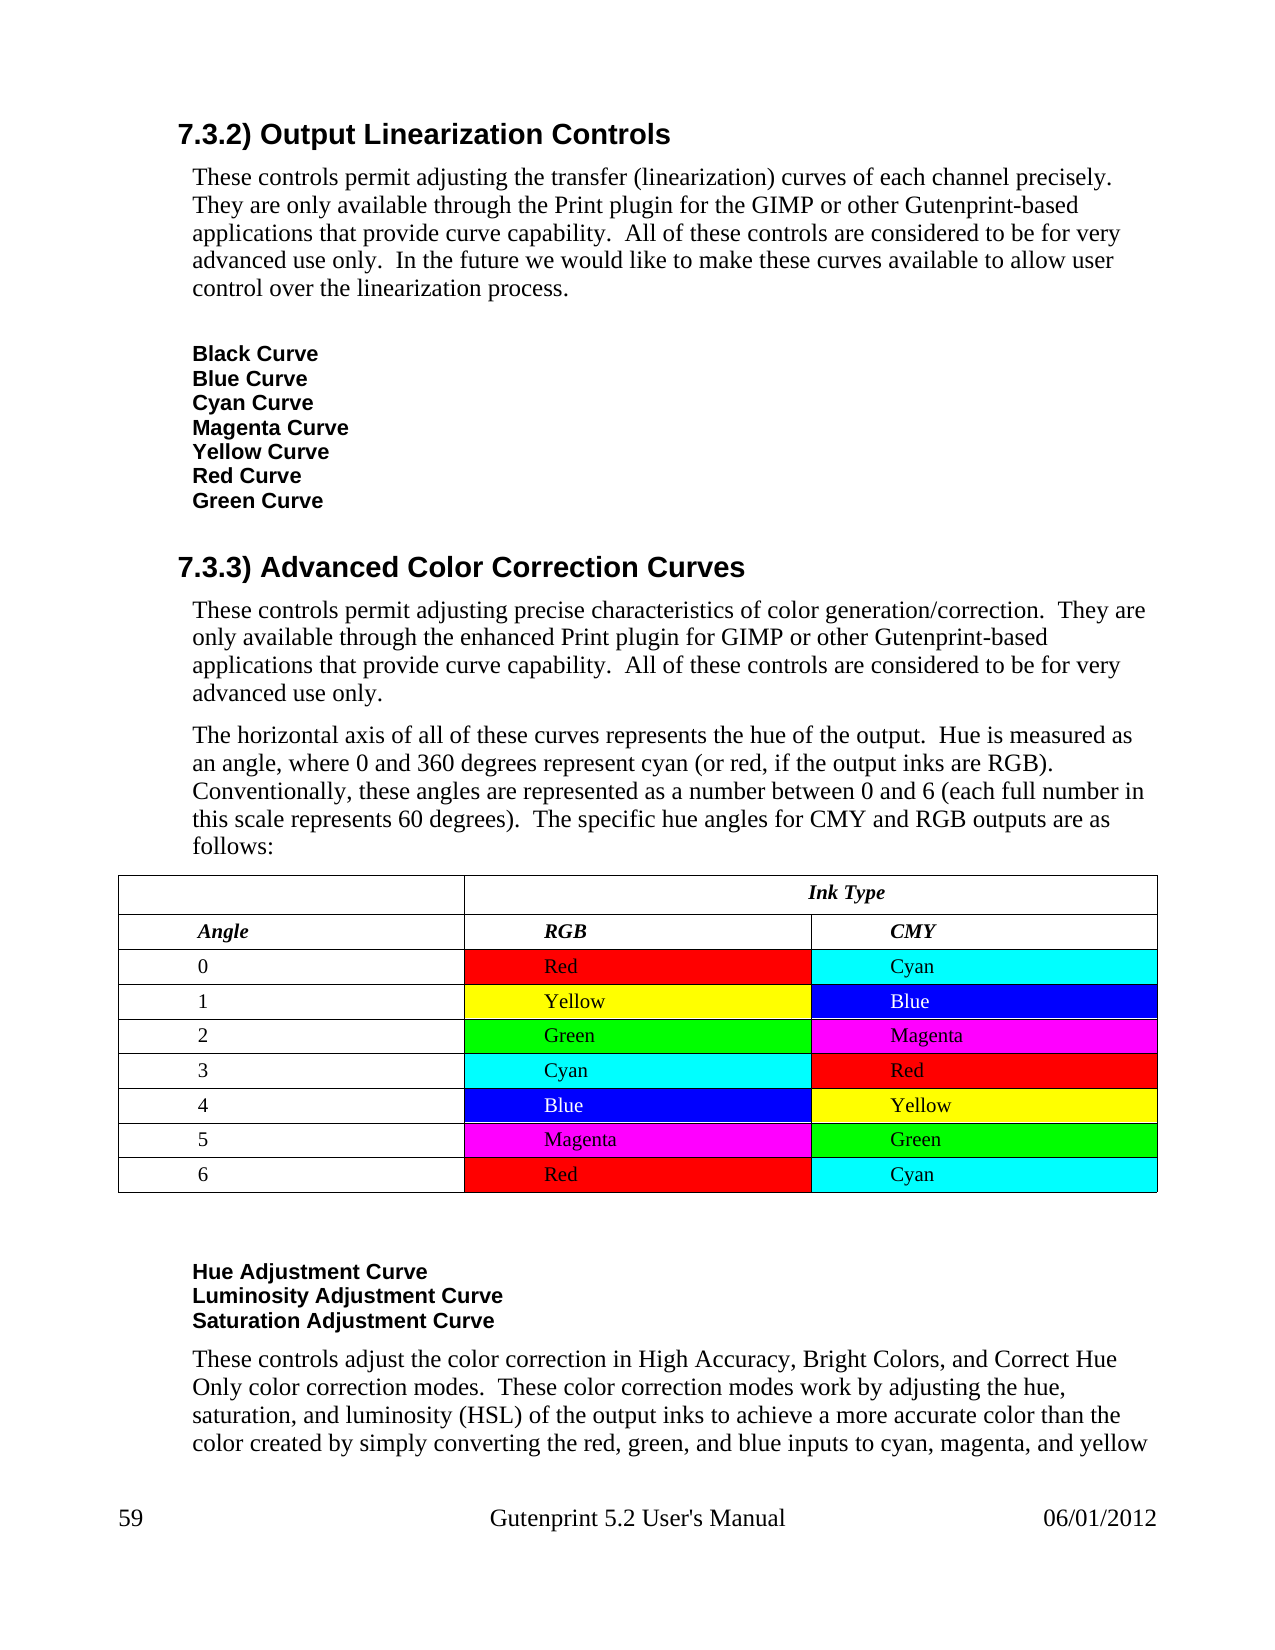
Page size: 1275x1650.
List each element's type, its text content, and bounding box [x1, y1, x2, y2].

table_cell Magenta [465, 1124, 811, 1157]
table_cell 3 [119, 1054, 464, 1088]
table_cell Angle [119, 915, 464, 949]
table_cell Green [812, 1124, 1157, 1157]
subtitle Advanced Color Correction Curves [177, 551, 1157, 583]
table_cell Yellow [812, 1089, 1157, 1122]
table_cell Cyan [465, 1054, 811, 1088]
table_cell Blue [812, 985, 1157, 1018]
table_cell RGB [465, 915, 811, 949]
text These controls permit adjusting precise characteristics of color generation/correction. They are only available through the enhanced Print plugin for GIMP or other Gutenprint-based applications that provide curve capability. All of these controls are considered to be for very advanced use only. [192, 596, 1157, 707]
table_cell Green [465, 1020, 811, 1053]
subtitle Output Linearization Controls [177, 118, 1157, 151]
table_cell Cyan [812, 950, 1157, 984]
table_cell Yellow [465, 985, 811, 1018]
table_cell 5 [119, 1124, 464, 1157]
subtitle Hue Adjustment Curve Luminosity Adjustment Curve Saturation Adjustment Curve [192, 1260, 1157, 1333]
table_cell Cyan [812, 1158, 1157, 1192]
table_cell Red [465, 1158, 811, 1192]
table_cell Blue [465, 1089, 811, 1122]
table_cell Red [812, 1054, 1157, 1088]
table_header Ink Type [465, 876, 1157, 914]
table_cell 6 [119, 1158, 464, 1192]
table_cell CMY [812, 915, 1157, 949]
table_cell 2 [119, 1020, 464, 1053]
text These controls permit adjusting the transfer (linearization) curves of each channel precisely. They are only available through the Print plugin for the GIMP or other Gutenprint-based applications that provide curve capability. All of these controls are considered to be for very advanced use only. In the future we would like to make these curves available to allow user control over the linearization process. [192, 163, 1157, 302]
subtitle Black Curve Blue Curve Cyan Curve Magenta Curve Yellow Curve Red Curve Green Curve [192, 342, 1157, 513]
text The horizontal axis of all of these curves represents the hue of the output. Hue is measured as an angle, where 0 and 360 degrees represent cyan (or red, if the output inks are RGB). Conventionally, these angles are represented as a number between 0 and 6 (each full number in this scale represents 60 degrees). The specific hue angles for CMY and RGB outputs are as follows: [192, 722, 1157, 860]
table_cell Red [465, 950, 811, 984]
text These controls adjust the color correction in High Accuracy, Bright Colors, and Correct Hue Only color correction modes. These color correction modes work by adjusting the hue, saturation, and luminosity (HSL) of the output inks to achieve a more accurate color than the color created by simply converting the red, green, and blue inputs to cyan, magenta, and yellow [192, 1346, 1157, 1456]
table_header [119, 876, 464, 914]
table_cell 1 [119, 985, 464, 1018]
table_cell 0 [119, 950, 464, 984]
table_cell Magenta [812, 1020, 1157, 1053]
table_cell 4 [119, 1089, 464, 1122]
